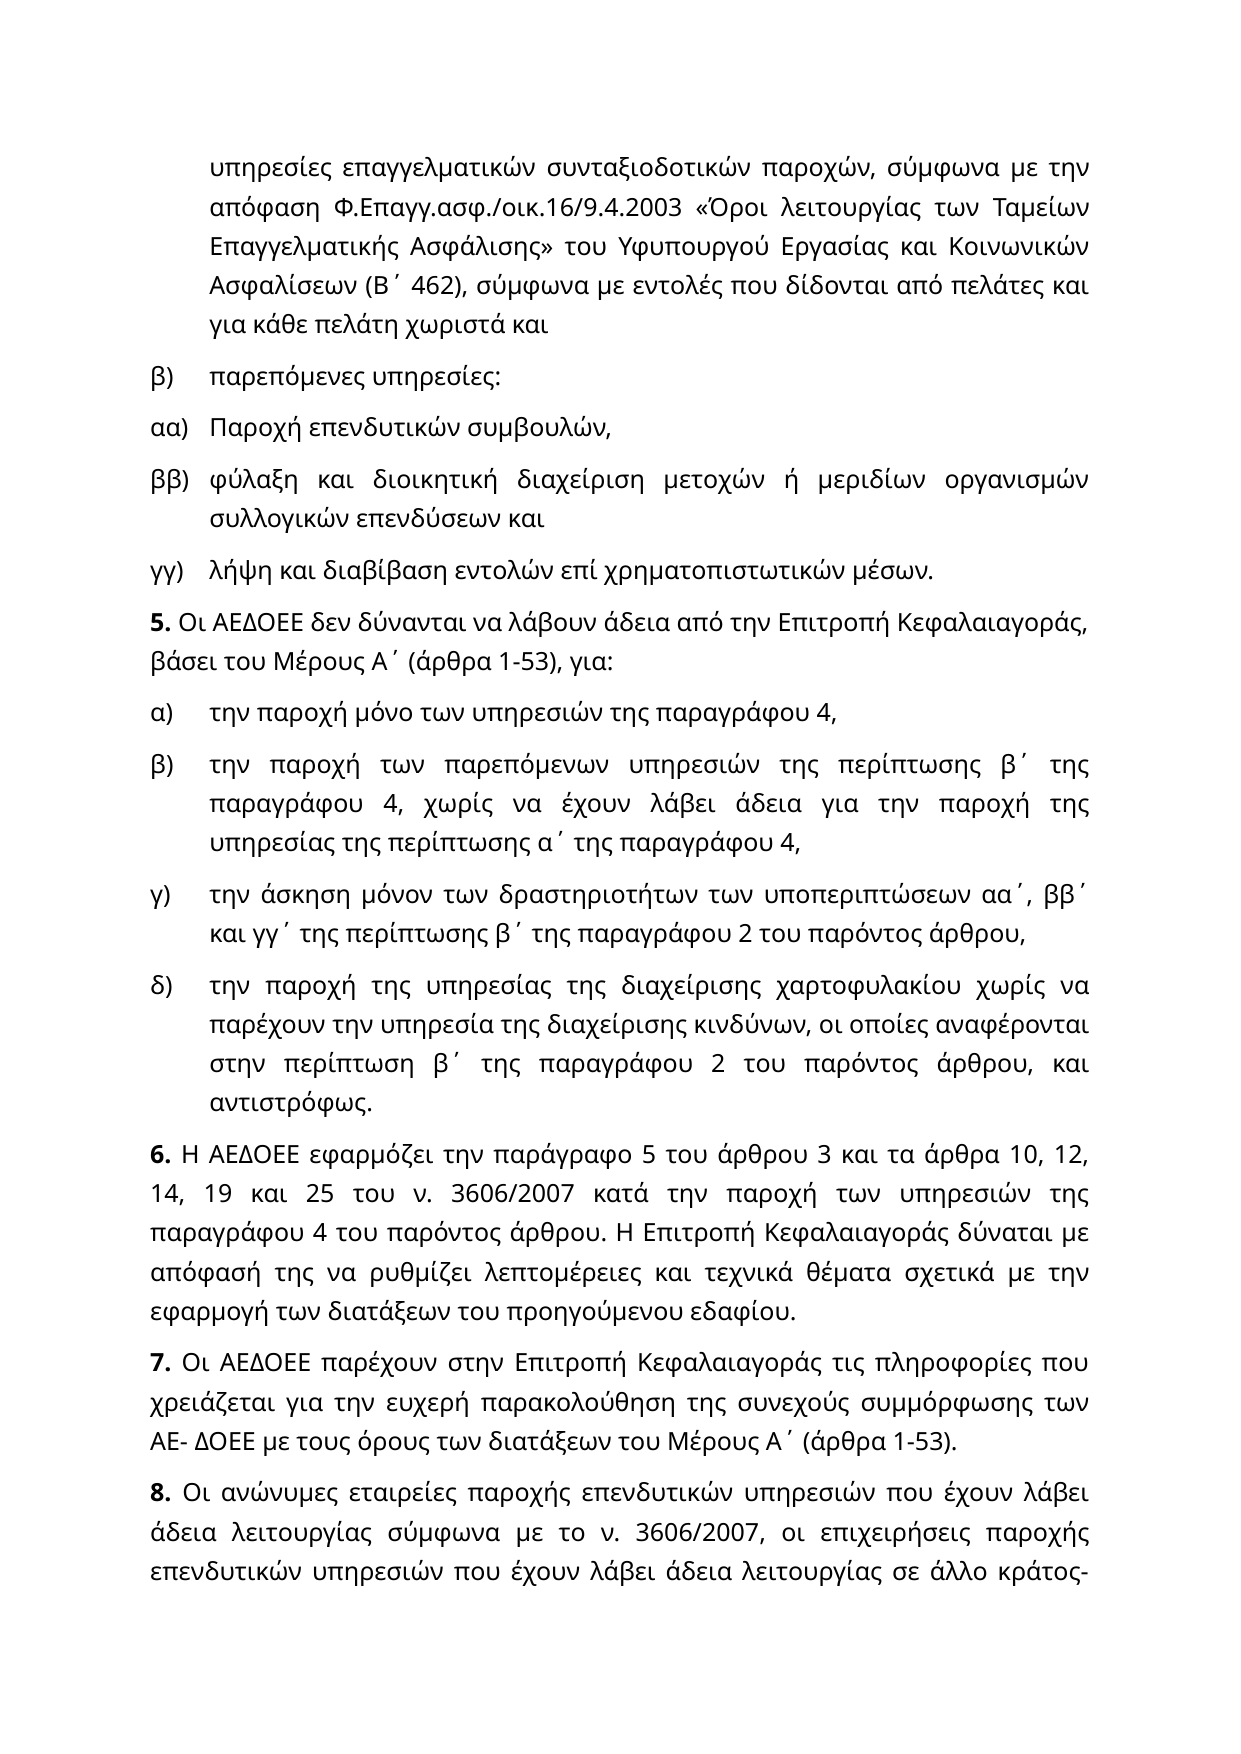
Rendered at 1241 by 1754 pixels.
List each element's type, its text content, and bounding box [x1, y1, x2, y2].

list β) παρεπόμενες υπηρεσίες: [150, 358, 1090, 392]
list υπηρεσίες επαγγελματικών συνταξιοδοτικών παροχών, σύμφωνα με την απόφαση Φ.Επαγγ.ασφ./οικ.16/9.4.2003 «Όροι λειτουργίας των Ταμείων Επαγγελματικής Ασφάλισης» του Υφυπουργού Εργασίας και Κοινωνικών Ασφαλίσεων (Β΄ 462), σύμφωνα με εντολές που δίδονται από πελάτες και για κάθε πελάτη χωριστά και [150, 150, 1090, 341]
list ββ) φύλαξη και διοικητική διαχείριση μετοχών ή μεριδίων οργανισμών συλλογικών επενδύσεων και [150, 462, 1090, 535]
list α) την παροχή μόνο των υπηρεσιών της παραγράφου 4, [150, 695, 1090, 729]
list β) την παροχή των παρεπόμενων υπηρεσιών της περίπτωσης β΄ της παραγράφου 4, χωρίς να έχουν λάβει άδεια για την παροχή της υπηρεσίας της περίπτωσης α΄ της παραγράφου 4, [150, 747, 1090, 859]
list γγ) λήψη και διαβίβαση εντολών επί χρηματοπιστωτικών μέσων. [150, 552, 1090, 587]
text 8. Οι ανώνυμες εταιρείες παροχής επενδυτικών υπηρεσιών που έχουν λάβει άδεια λειτουργίας σύμφωνα με το ν. 3606/2007, οι επιχειρήσεις παροχής επενδυτικών υπηρεσιών που έχουν λάβει άδεια λειτουργίας σε άλλο κράτος- [150, 1475, 1090, 1587]
list αα) Παροχή επενδυτικών συμβουλών, [150, 410, 1090, 444]
text 5. Οι ΑΕΔΟΕΕ δεν δύνανται να λάβουν άδεια από την Επιτροπή Κεφαλαιαγοράς, βάσει του Μέρους Α΄ (άρθρα 1-53), για: [150, 604, 1090, 677]
text 7. Οι ΑΕΔΟΕΕ παρέχουν στην Επιτροπή Κεφαλαιαγοράς τις πληροφορίες που χρειάζεται για την ευχερή παρακολούθηση της συνεχούς συμμόρφωσης των ΑΕ- ΔΟΕΕ με τους όρους των διατάξεων του Μέρους Α΄ (άρθρα 1-53). [150, 1345, 1090, 1457]
list δ) την παροχή της υπηρεσίας της διαχείρισης χαρτοφυλακίου χωρίς να παρέχουν την υπηρεσία της διαχείρισης κινδύνων, οι οποίες αναφέρονται στην περίπτωση β΄ της παραγράφου 2 του παρόντος άρθρου, και αντιστρόφως. [150, 967, 1090, 1119]
list γ) την άσκηση μόνον των δραστηριοτήτων των υποπεριπτώσεων αα΄, ββ΄ και γγ΄ της περίπτωσης β΄ της παραγράφου 2 του παρόντος άρθρου, [150, 877, 1090, 950]
text 6. Η ΑΕΔΟΕΕ εφαρμόζει την παράγραφο 5 του άρθρου 3 και τα άρθρα 10, 12, 14, 19 και 25 του ν. 3606/2007 κατά την παροχή των υπηρεσιών της παραγράφου 4 του παρόντος άρθρου. Η Επιτροπή Κεφαλαιαγοράς δύναται με απόφασή της να ρυθμίζει λεπτομέρειες και τεχνικά θέματα σχετικά με την εφαρμογή των διατάξεων του προηγούμενου εδαφίου. [150, 1137, 1090, 1327]
